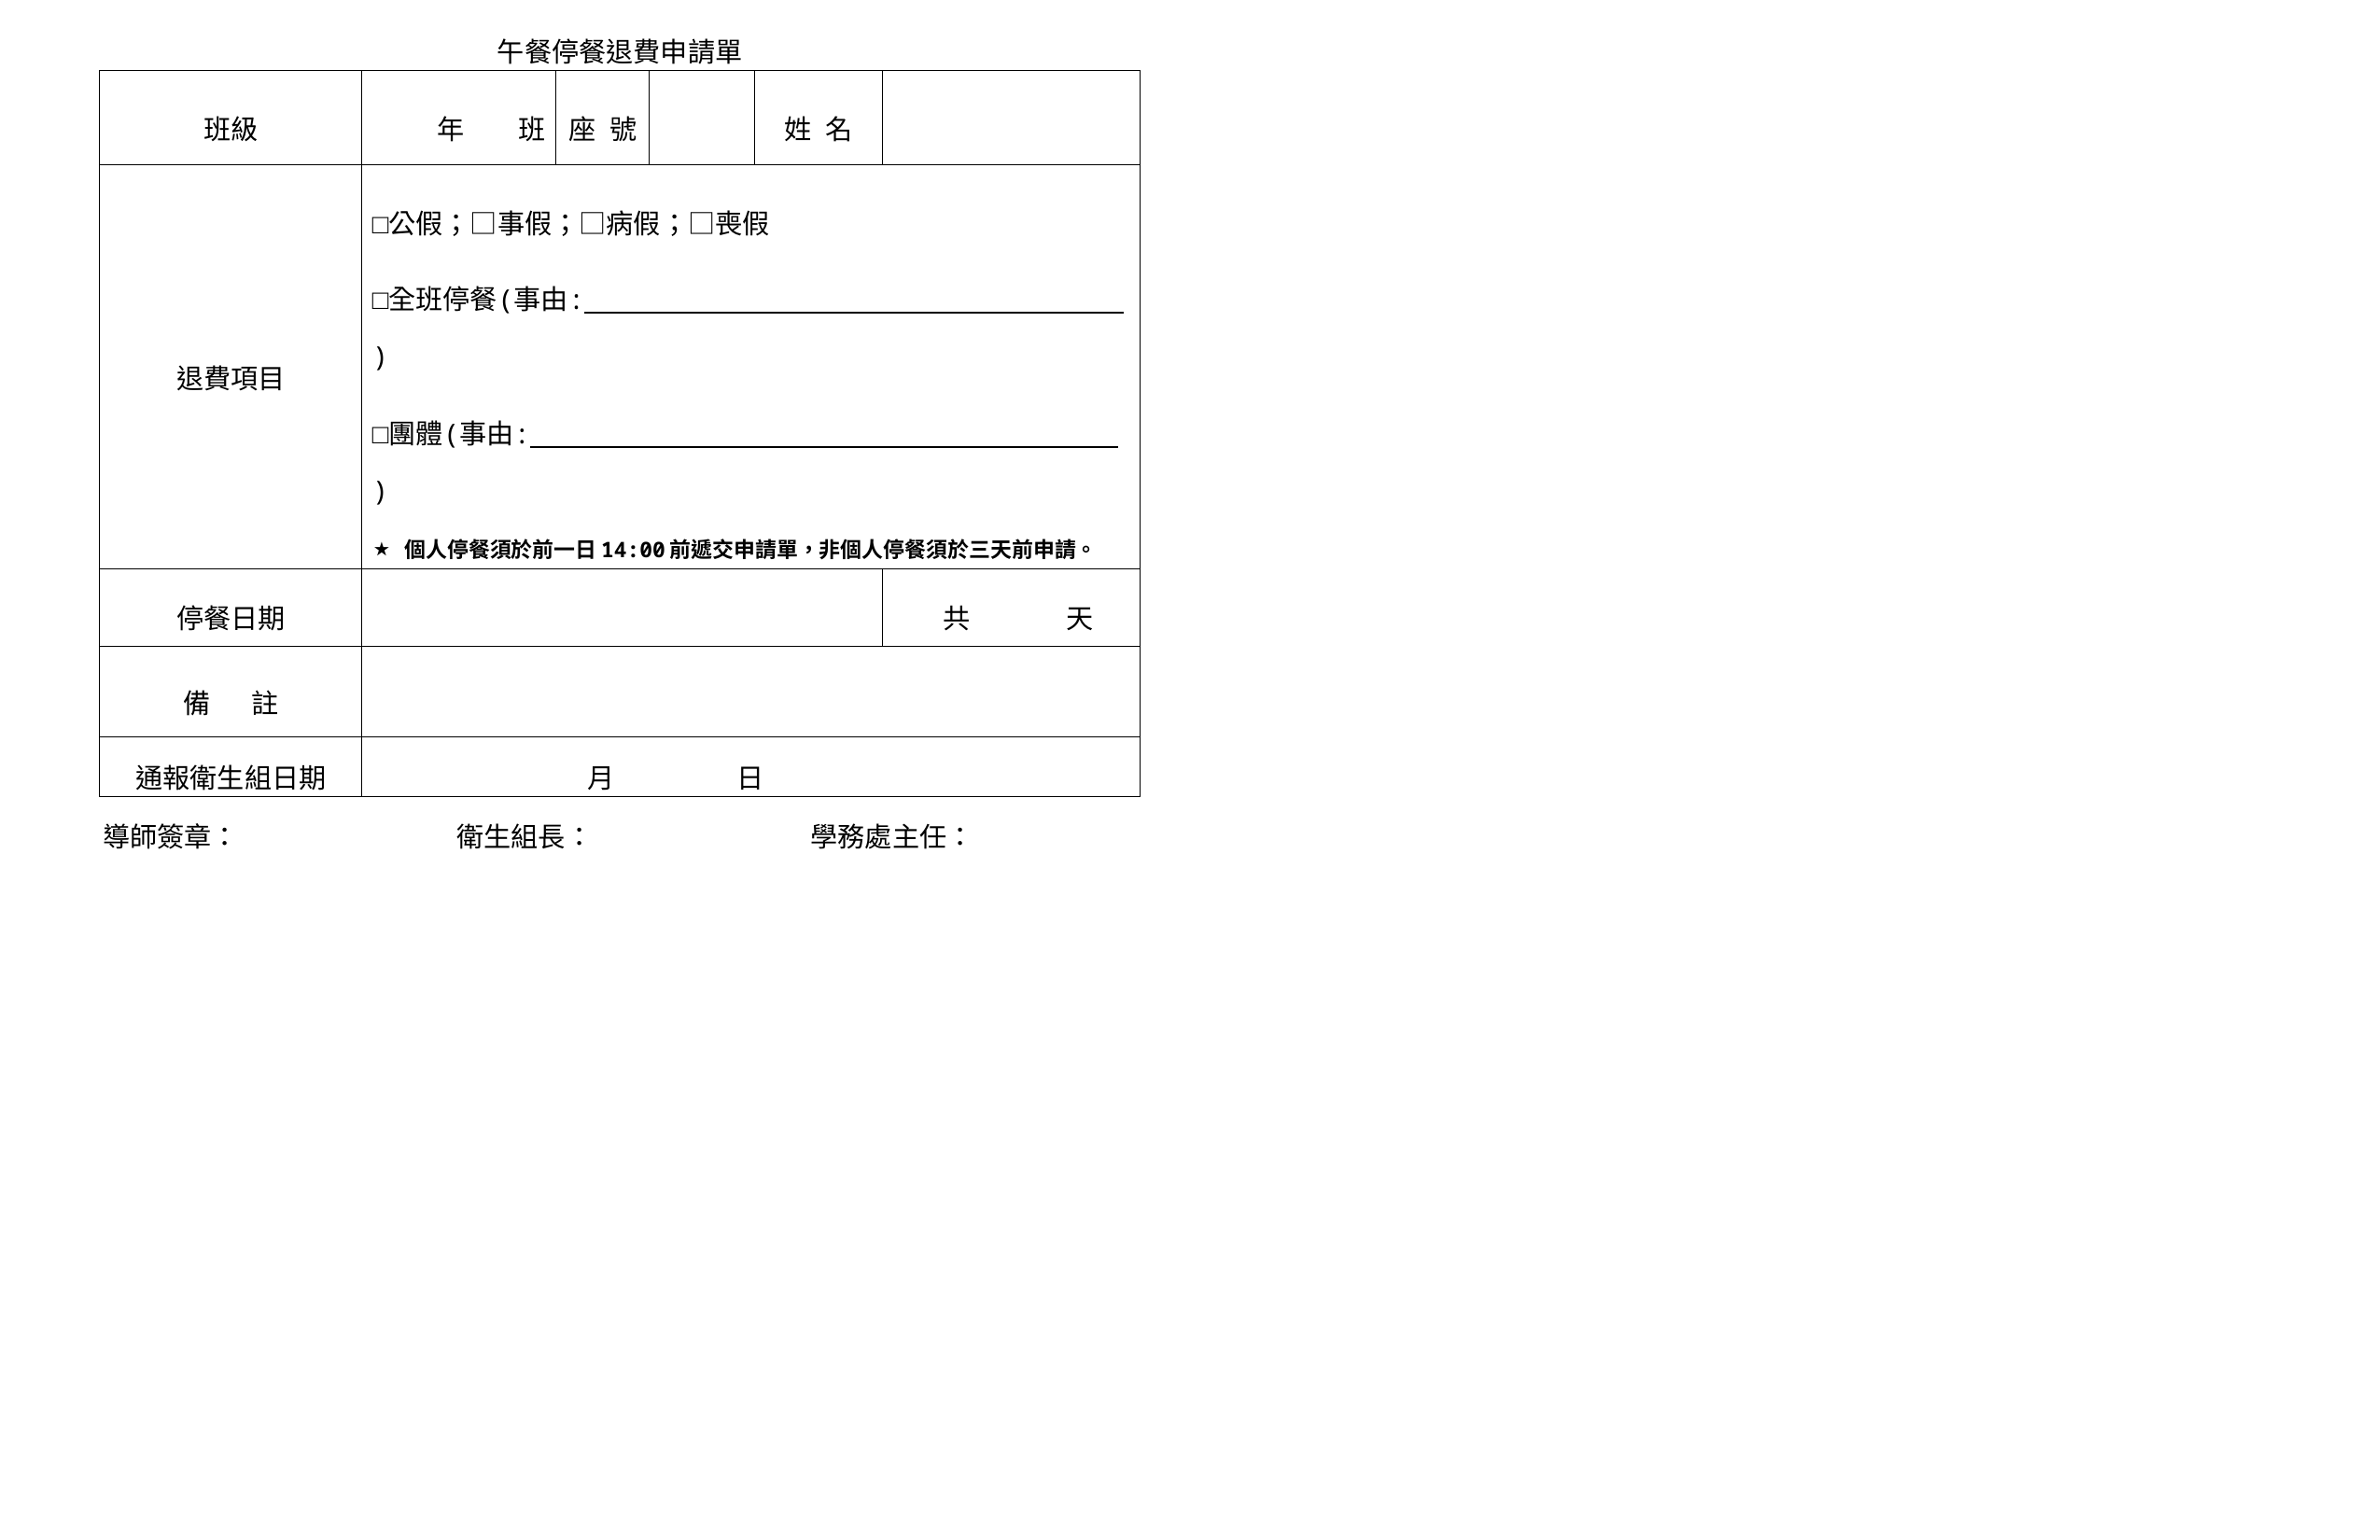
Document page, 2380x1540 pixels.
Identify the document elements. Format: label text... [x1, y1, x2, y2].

table_cell 退費項目 [100, 165, 361, 567]
table_header [650, 71, 754, 164]
text 導師簽章： 衛生組長： 學務處主任： [70, 796, 1169, 855]
table_header 座 號 [556, 71, 649, 164]
table_cell 通報衛生組日期 [100, 737, 361, 795]
table_cell [362, 569, 882, 646]
table_cell 備 註 [100, 647, 361, 736]
table_header 年 班 [362, 71, 555, 164]
table_header 班級 [100, 71, 361, 164]
table_cell □公假；□事假；□病假；□喪假 □全班停餐(事由: ) □團體(事由: )  個人停餐須於前一日14:00前遞交申請單，非個人停餐須於三天前申請。 [362, 165, 1140, 567]
table_cell 共 天 [883, 569, 1140, 646]
table_cell [362, 647, 1140, 736]
table_cell 月 日 [362, 737, 1140, 795]
table_cell 停餐日期 [100, 569, 361, 646]
text 午餐停餐退費申請單 [70, 11, 1169, 70]
table_header 姓 名 [755, 71, 882, 164]
table_header [883, 71, 1140, 164]
